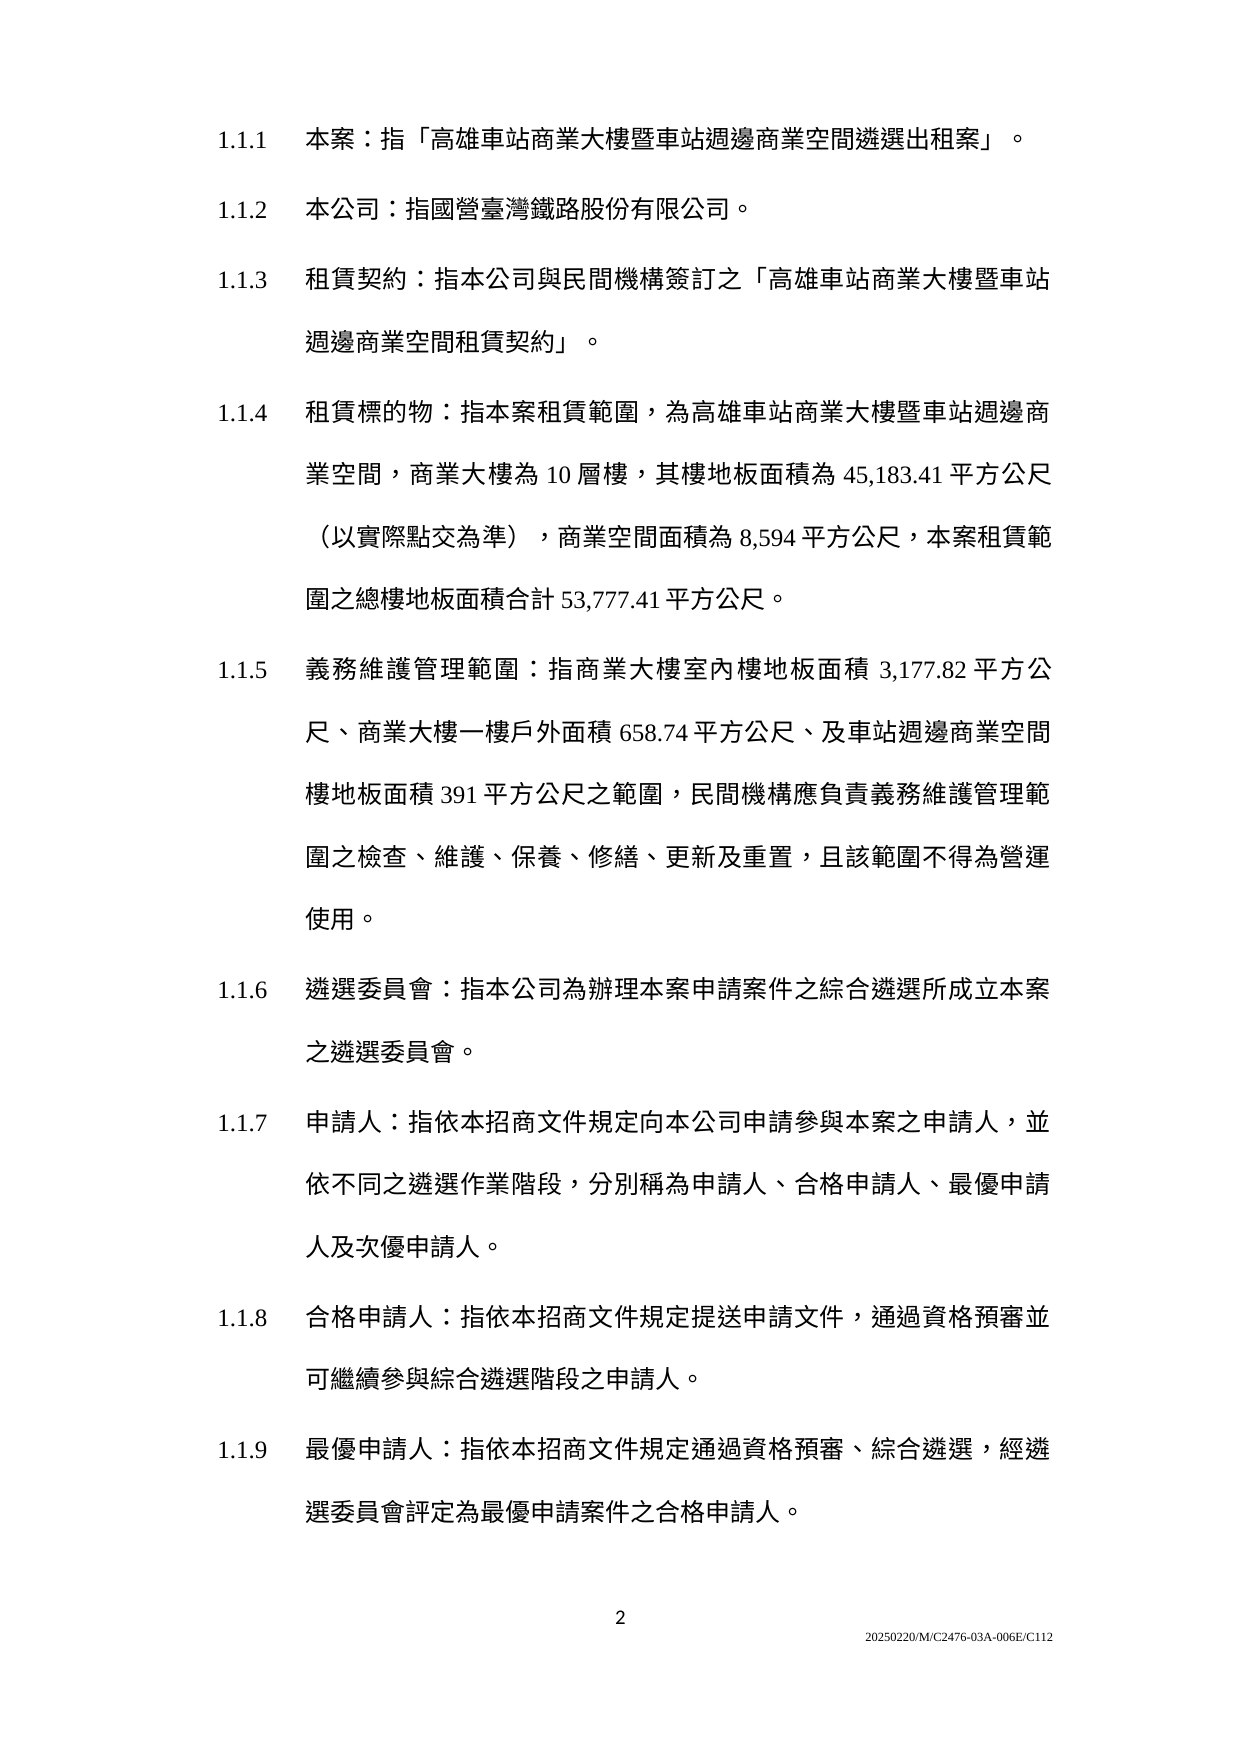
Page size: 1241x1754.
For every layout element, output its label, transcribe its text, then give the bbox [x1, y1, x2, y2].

list 義務維護管理範圍：指商業大樓室內樓地板面積3,177.82平方公尺、商業大樓一樓戶外面積658.74平方公尺、及車站週邊商業空間樓地板面積391平方公尺之範圍，民間機構應負責義務維護管理範圍之檢查、維護、保養、修繕、更新及重置，且該範圍不得為營運使用。 [217, 626, 1053, 939]
list 租賃契約：指本公司與民間機構簽訂之「高雄車站商業大樓暨車站週邊商業空間租賃契約」。 [217, 236, 1053, 361]
list 遴選委員會：指本公司為辦理本案申請案件之綜合遴選所成立本案之遴選委員會。 [217, 946, 1053, 1071]
list 本公司：指國營臺灣鐵路股份有限公司。 [217, 166, 1053, 229]
list 本案：指「高雄車站商業大樓暨車站週邊商業空間遴選出租案」。 [217, 96, 1053, 159]
list 合格申請人：指依本招商文件規定提送申請文件，通過資格預審並可繼續參與綜合遴選階段之申請人。 [217, 1274, 1053, 1399]
list 申請人：指依本招商文件規定向本公司申請參與本案之申請人，並依不同之遴選作業階段，分別稱為申請人、合格申請人、最優申請人及次優申請人。 [217, 1079, 1053, 1266]
list 最優申請人：指依本招商文件規定通過資格預審、綜合遴選，經遴選委員會評定為最優申請案件之合格申請人。 [217, 1406, 1053, 1531]
list 租賃標的物：指本案租賃範圍，為高雄車站商業大樓暨車站週邊商業空間，商業大樓為10層樓，其樓地板面積為45,183.41平方公尺（以實際點交為準），商業空間面積為8,594平方公尺，本案租賃範圍之總樓地板面積合計53,777.41平方公尺。 [217, 369, 1053, 619]
